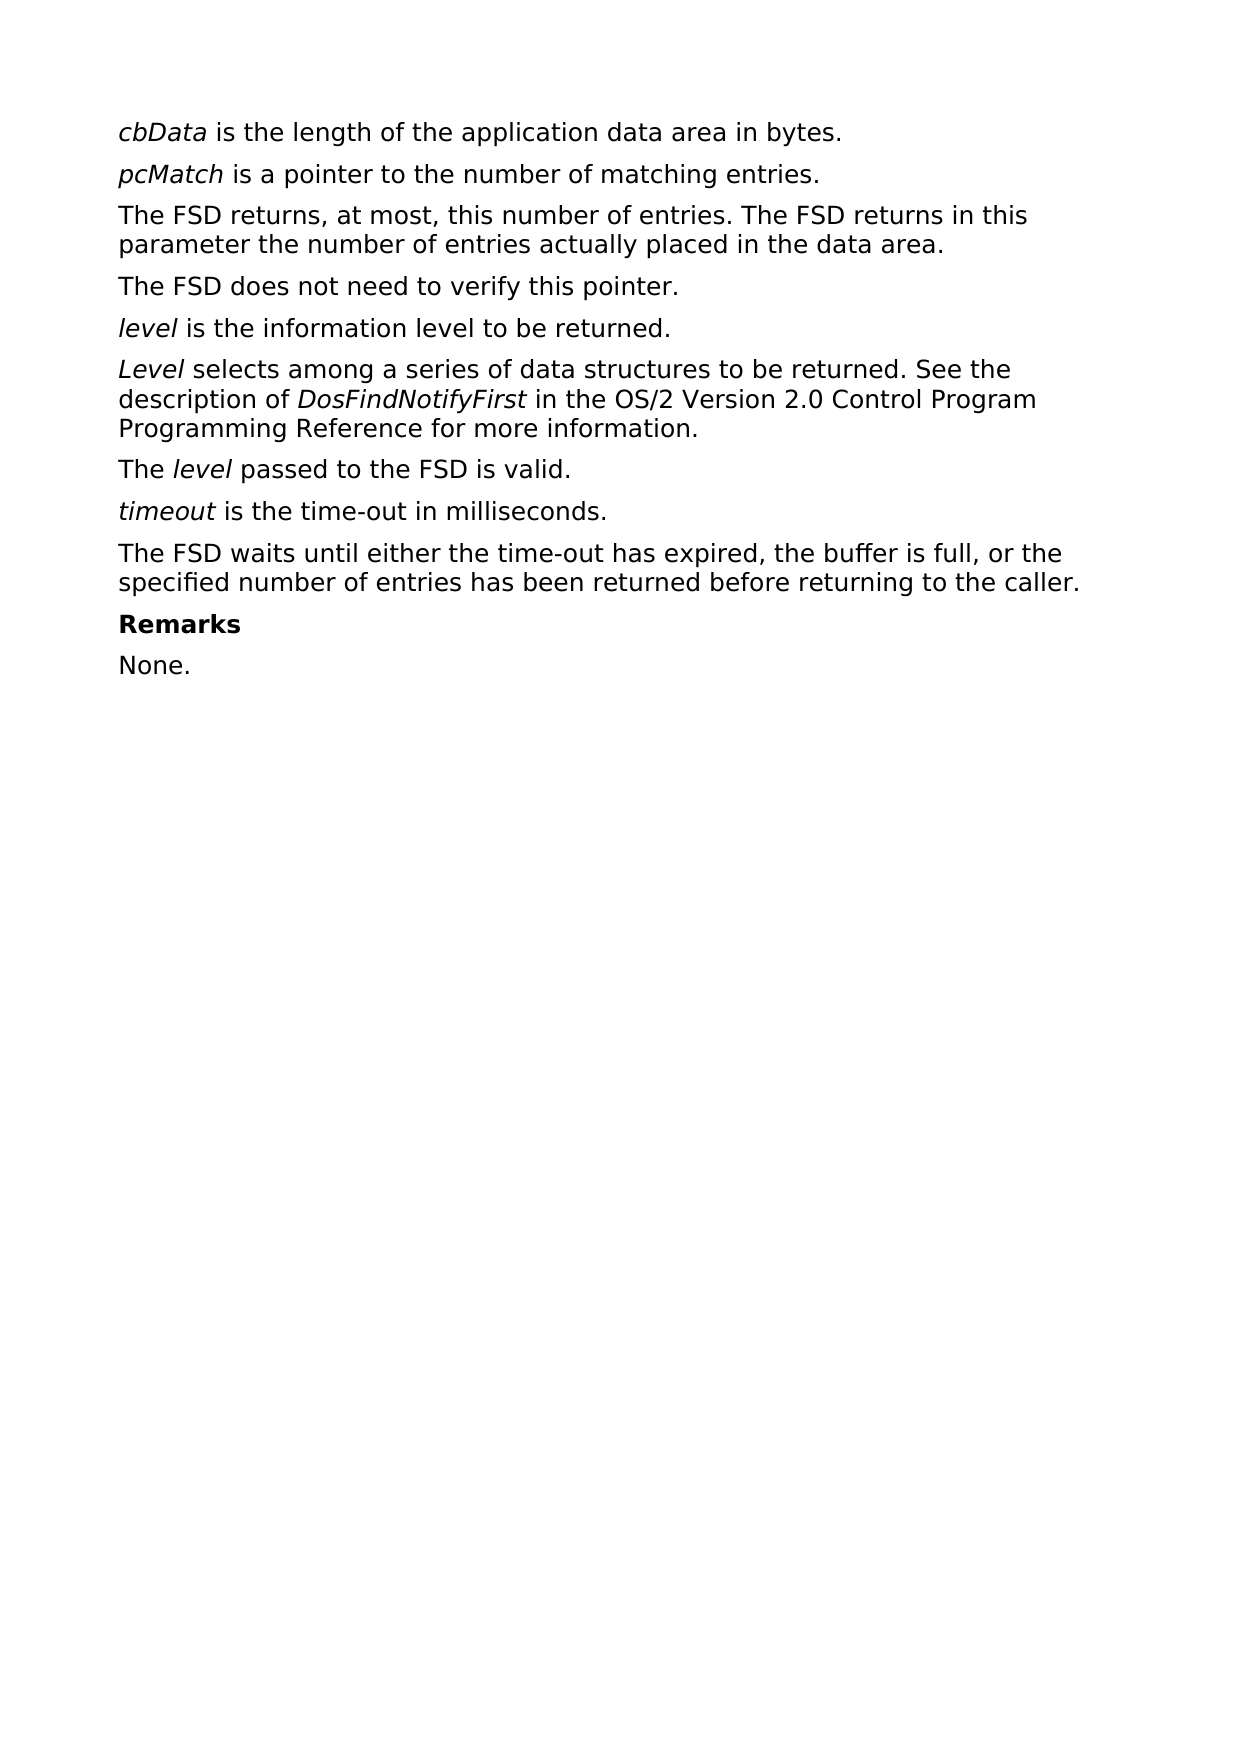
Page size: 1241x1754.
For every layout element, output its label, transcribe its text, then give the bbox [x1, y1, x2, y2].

text None. [118, 651, 1122, 681]
text Level selects among a series of data structures to be returned. See the description of DosFindNotifyFirst in the OS/2 Version 2.0 Control Program Programming Reference for more information. [118, 356, 1122, 443]
text The FSD does not need to verify this pointer. [118, 272, 1122, 301]
text The FSD waits until either the time-out has expired, the buffer is full, or the specified number of entries has been returned before returning to the caller. [118, 539, 1122, 597]
text timeout is the time-out in milliseconds. [118, 497, 1122, 526]
text pcMatch is a pointer to the number of matching entries. [118, 160, 1122, 189]
text The FSD returns, at most, this number of entries. The FSD returns in this parameter the number of entries actually placed in the data area. [118, 201, 1122, 260]
text level is the information level to be returned. [118, 314, 1122, 343]
text cbData is the length of the application data area in bytes. [118, 118, 1122, 147]
text Remarks [118, 610, 1122, 639]
text The level passed to the FSD is valid. [118, 456, 1122, 485]
